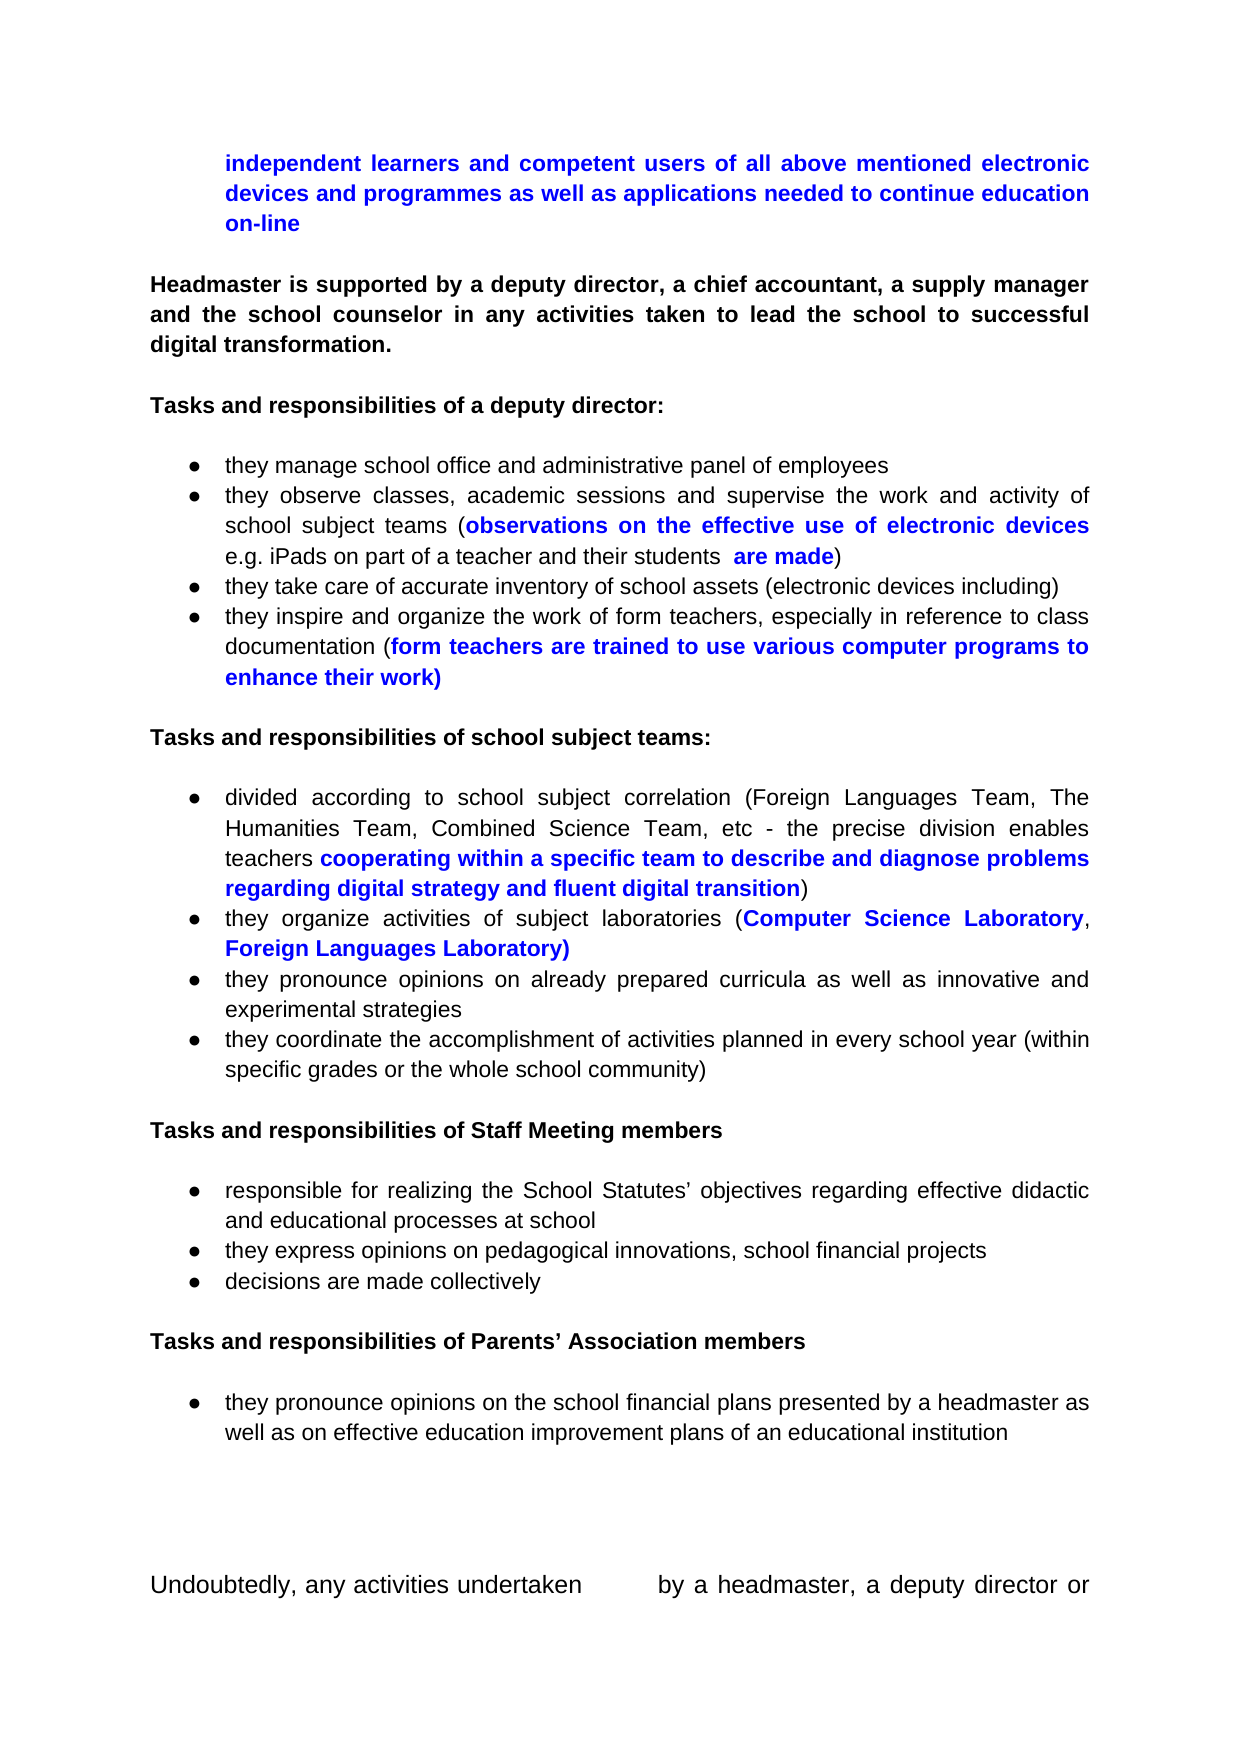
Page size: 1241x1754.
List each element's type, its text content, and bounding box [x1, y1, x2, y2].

list independent learners and competent users of all above mentioned electronic devices and programmes as well as applications needed to continue education on-line [187, 150, 1090, 237]
list they express opinions on pedagogical innovations, school financial projects [187, 1237, 1090, 1264]
list they pronounce opinions on the school financial plans presented by a headmaster as well as on effective education improvement plans of an educational institution [187, 1388, 1090, 1445]
text Tasks and responsibilities of Staff Meeting members [150, 1117, 1090, 1143]
text Undoubtedly, any activities undertaken [150, 1570, 583, 1598]
list they coordinate the accomplishment of activities planned in every school year (within specific grades or the whole school community) [187, 1026, 1090, 1083]
text Tasks and responsibilities of a deputy director: [150, 392, 1090, 418]
list they pronounce opinions on already prepared curricula as well as innovative and experimental strategies [187, 966, 1090, 1022]
list decisions are made collectively [187, 1268, 1090, 1294]
list divided according to school subject correlation (Foreign Languages Team, The Humanities Team, Combined Science Team, etc - the precise division enables teachers cooperating within a specific team to describe and diagnose problems regarding digital strategy and fluent digital transition) [187, 784, 1090, 901]
text Headmaster is supported by a deputy director, a chief accountant, a supply manager and the school counselor in any activities taken to lead the school to successful digital transformation. [150, 271, 1090, 358]
text Tasks and responsibilities of school subject teams: [150, 724, 1090, 750]
list they take care of accurate inventory of school assets (electronic devices including) [187, 573, 1090, 599]
list they inspire and organize the work of form teachers, especially in reference to class documentation (form teachers are trained to use various computer programs to enhance their work) [187, 603, 1090, 690]
text by a headmaster, a deputy director or [658, 1570, 1090, 1598]
list they organize activities of subject laboratories (Computer Science Laboratory, Foreign Languages Laboratory) [187, 905, 1090, 962]
list they manage school office and administrative panel of employees [187, 452, 1090, 478]
list responsible for realizing the School Statutes’ objectives regarding effective didactic and educational processes at school [187, 1177, 1090, 1234]
text Tasks and responsibilities of Parents’ Association members [150, 1328, 1090, 1354]
list they observe classes, academic sessions and supervise the work and activity of school subject teams (observations on the effective use of electronic devices e.g. iPads on part of a teacher and their students are made) [187, 482, 1090, 569]
